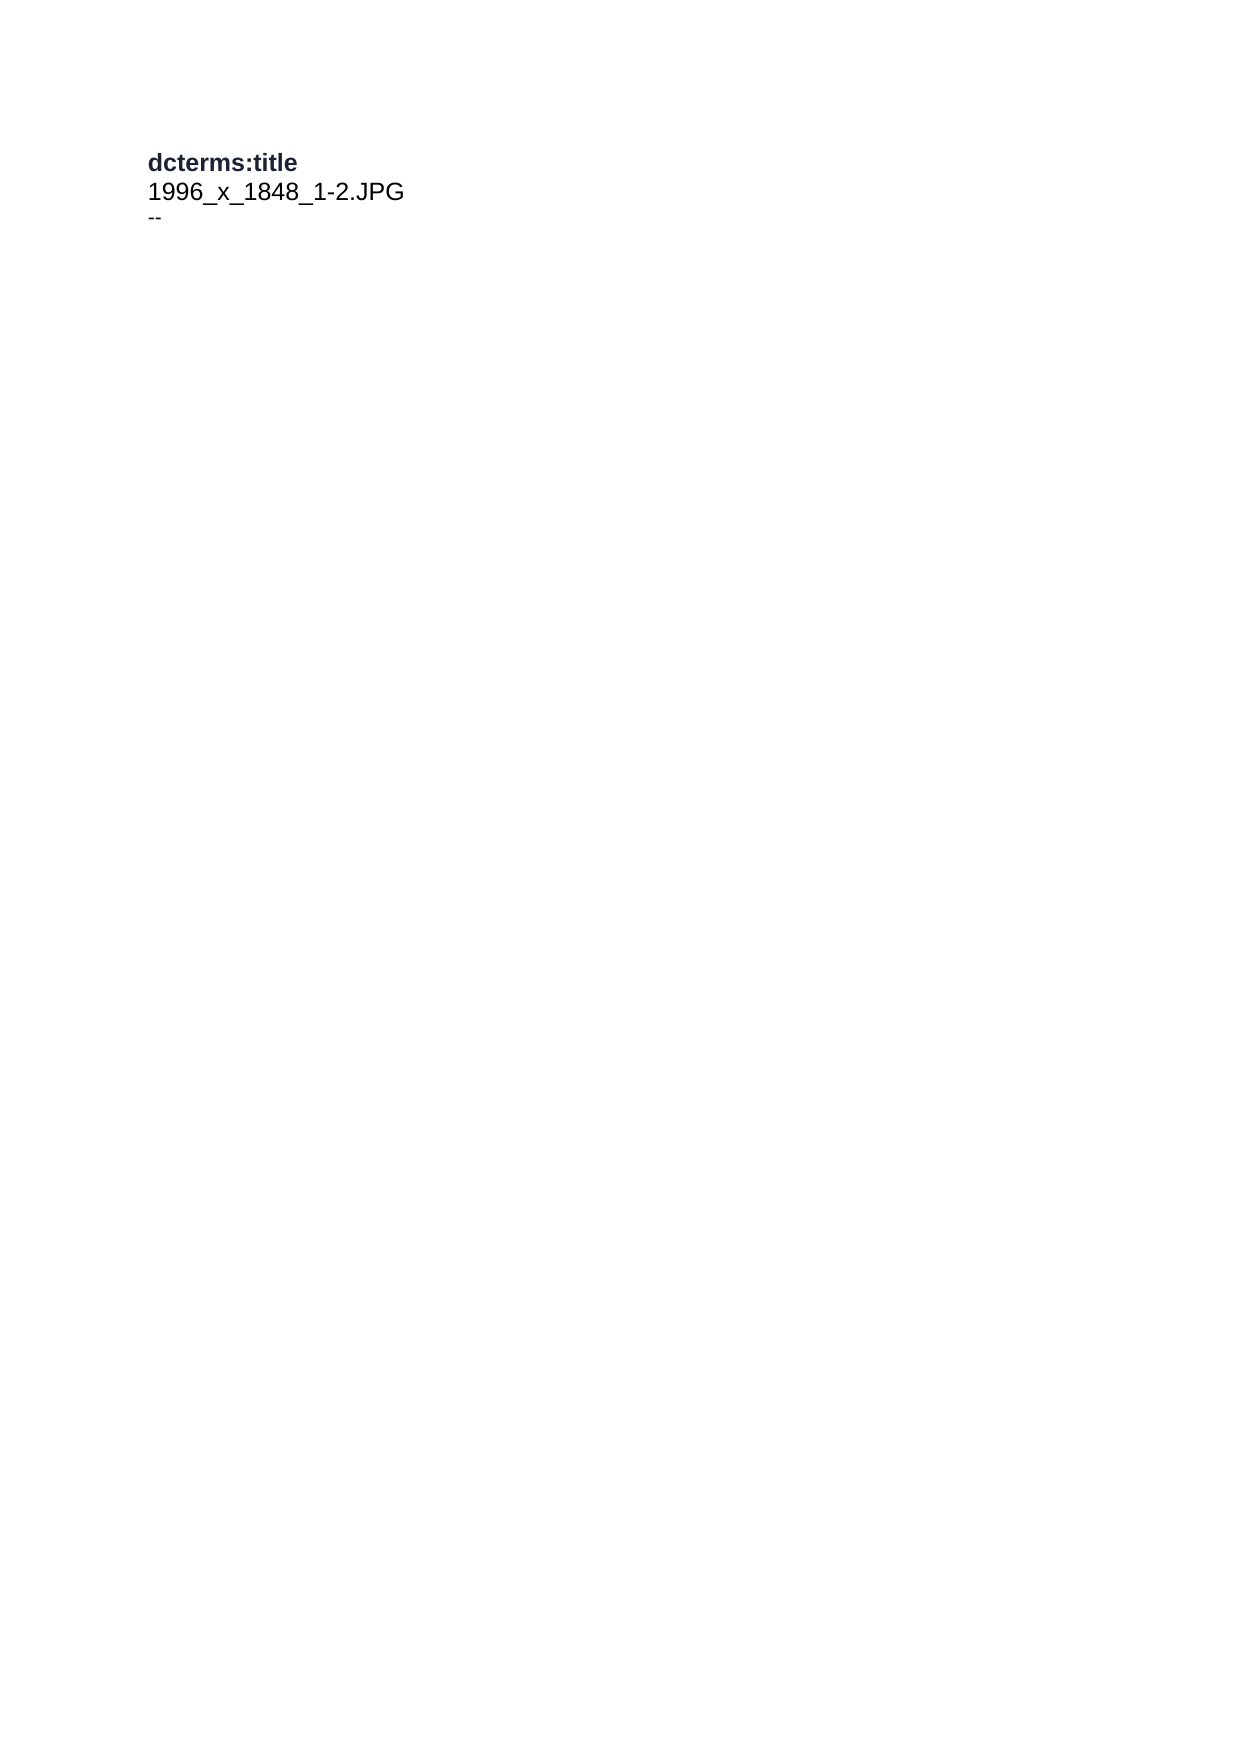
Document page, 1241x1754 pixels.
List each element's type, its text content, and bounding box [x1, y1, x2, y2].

text 1996_x_1848_1-2.JPG [148, 176, 1092, 205]
text dcterms:title [148, 148, 1092, 176]
text -- [148, 205, 1092, 229]
